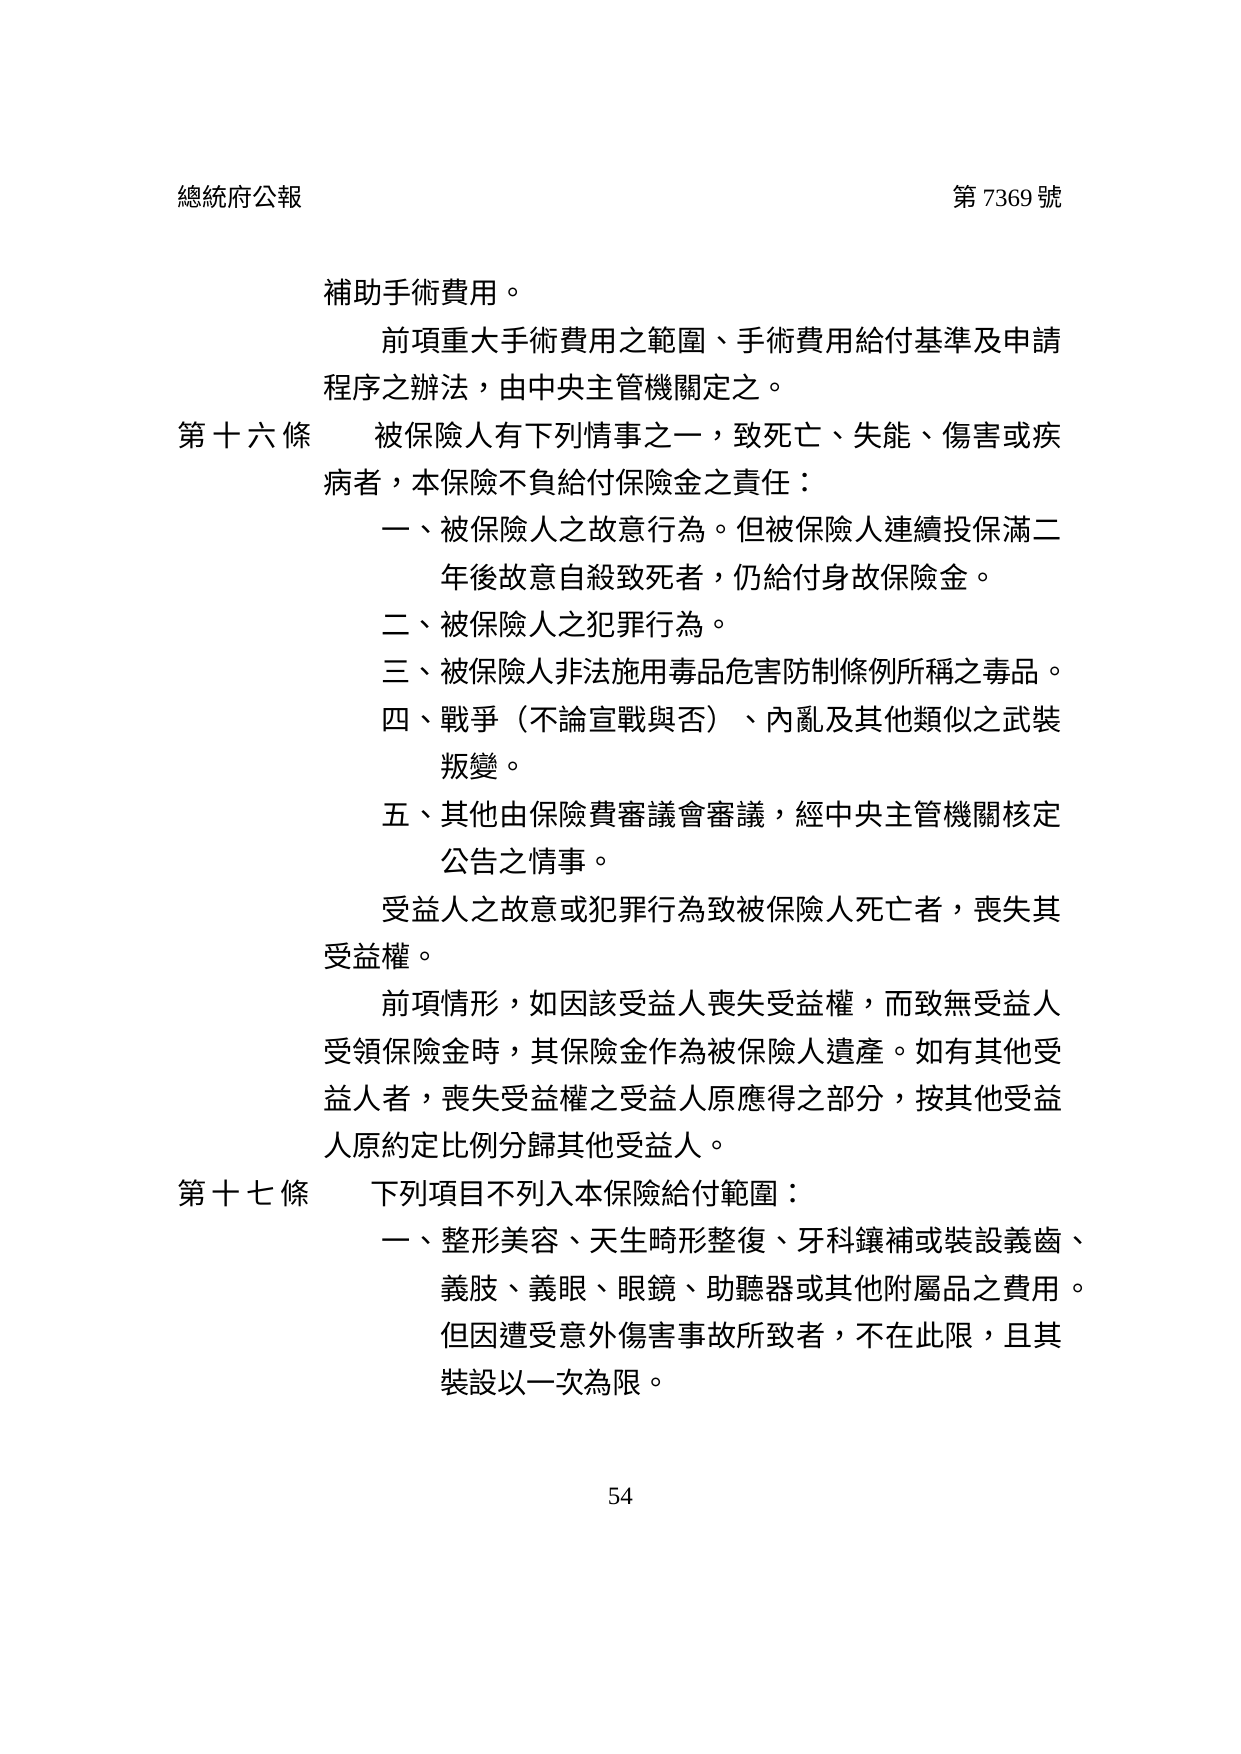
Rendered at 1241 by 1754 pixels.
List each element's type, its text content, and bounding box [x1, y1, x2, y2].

text 二、被保險人之犯罪行為。 [381, 598, 1063, 645]
text 第十七條 下列項目不列入本保險給付範圍： [177, 1166, 1063, 1214]
text 前項重大手術費用之範圍、手術費用給付基準及申請程序之辦法，由中央主管機關定之。 [323, 313, 1063, 408]
text 一、整形美容、天生畸形整復、牙科鑲補或裝設義齒、義肢、義眼、眼鏡、助聽器或其他附屬品之費用。但因遭受意外傷害事故所致者，不在此限，且其裝設以一次為限。 [381, 1214, 1063, 1403]
text 受益人之故意或犯罪行為致被保險人死亡者，喪失其受益權。 [323, 882, 1063, 977]
text 前項情形，如因該受益人喪失受益權，而致無受益人受領保險金時，其保險金作為被保險人遺產。如有其他受益人者，喪失受益權之受益人原應得之部分，按其他受益人原約定比例分歸其他受益人。 [323, 977, 1063, 1166]
text 一、被保險人之故意行為。但被保險人連續投保滿二年後故意自殺致死者，仍給付身故保險金。 [381, 503, 1063, 598]
text 三、被保險人非法施用毒品危害防制條例所稱之毒品。 [381, 645, 1063, 692]
text 補助手術費用。 [177, 266, 1063, 313]
text 第十六條 被保險人有下列情事之一，致死亡、失能、傷害或疾病者，本保險不負給付保險金之責任： [177, 408, 1063, 503]
text 五、其他由保險費審議會審議，經中央主管機關核定公告之情事。 [381, 787, 1063, 882]
text 四、戰爭（不論宣戰與否）、內亂及其他類似之武裝叛變。 [381, 692, 1063, 787]
